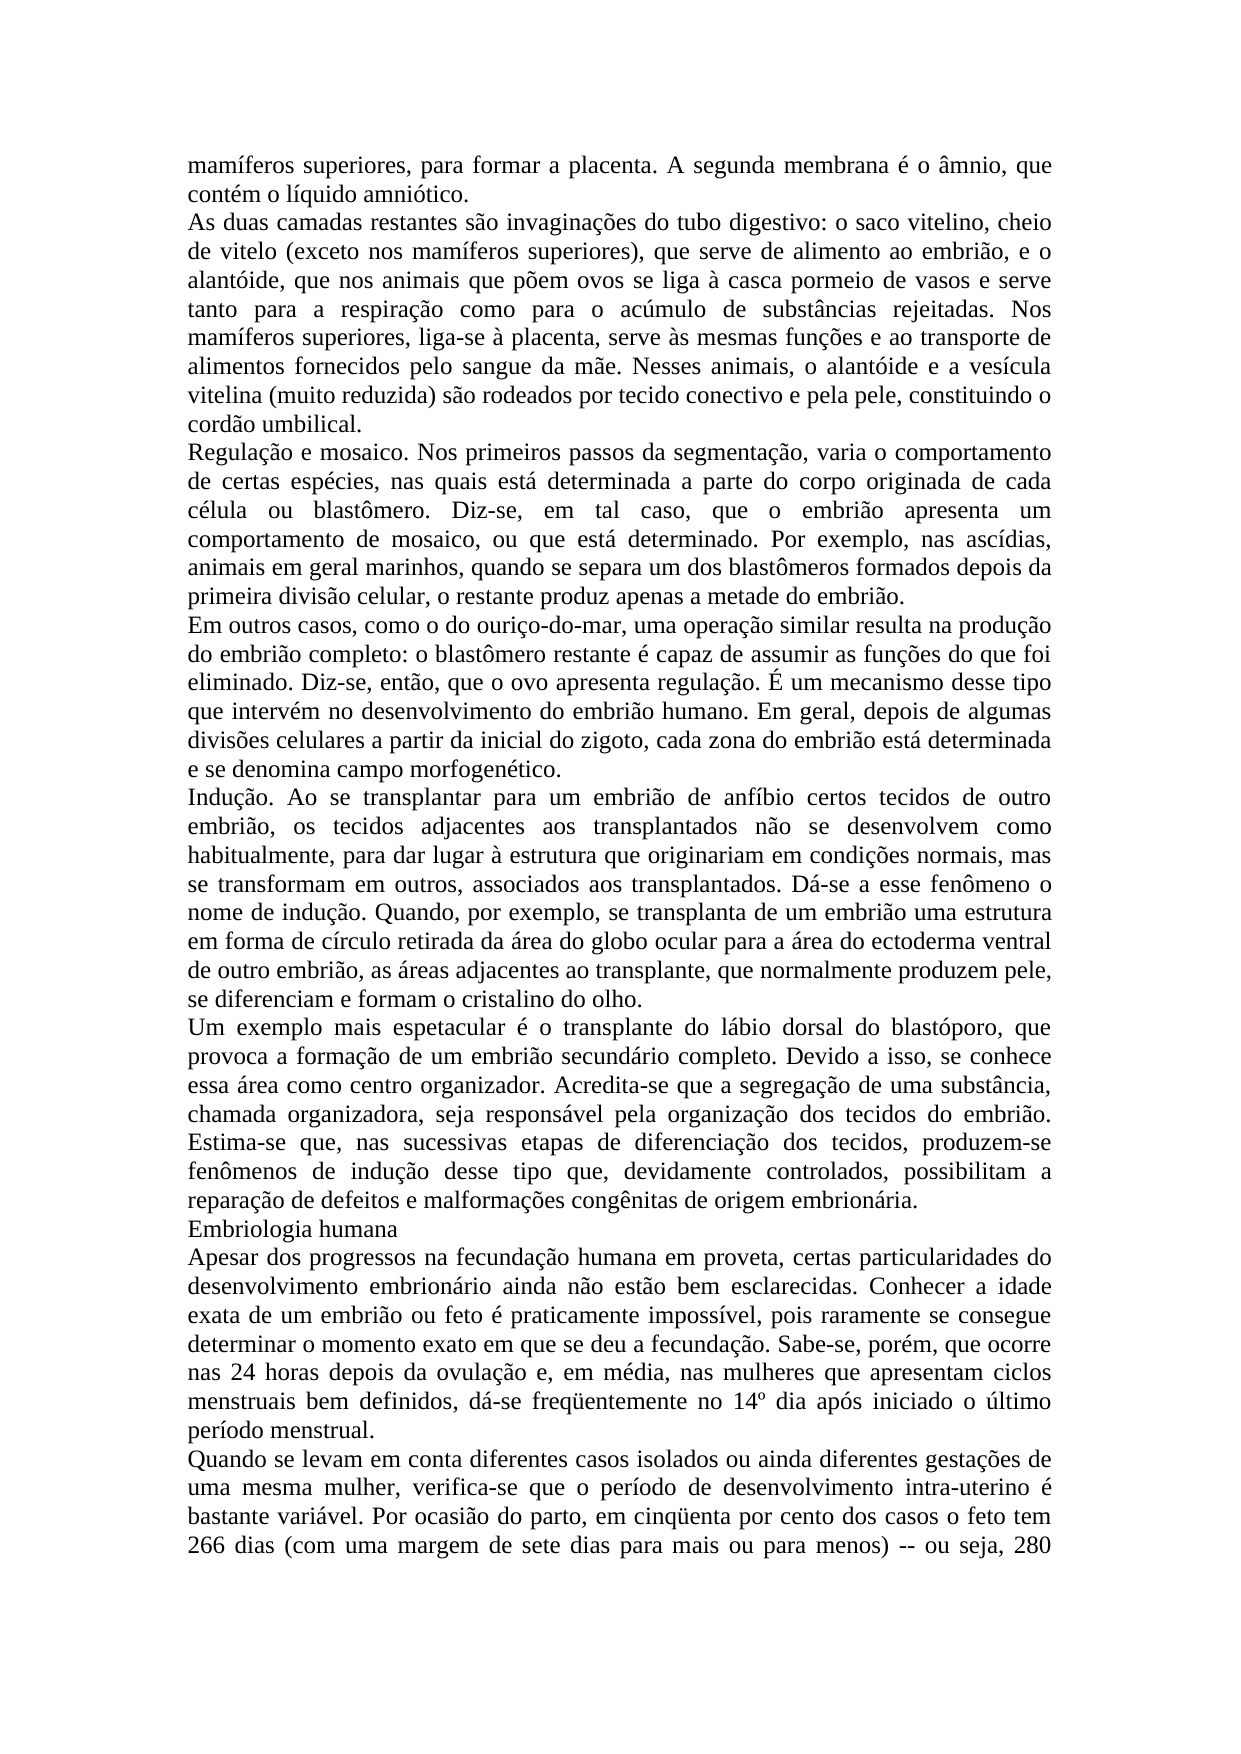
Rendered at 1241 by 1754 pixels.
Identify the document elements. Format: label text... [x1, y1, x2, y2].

text Quando se levam em conta diferentes casos isolados ou ainda diferentes gestações de uma mesma mulher, verifica-se que o período de desenvolvimento intra-uterino é bastante variável. Por ocasião do parto, em cinqüenta por cento dos casos o feto tem 266 dias (com uma margem de sete dias para mais ou para menos) -- ou seja, 280 [187, 1444, 1053, 1559]
text As duas camadas restantes são invaginações do tubo digestivo: o saco vitelino, cheio de vitelo (exceto nos mamíferos superiores), que serve de alimento ao embrião, e o alantóide, que nos animais que põem ovos se liga à casca pormeio de vasos e serve tanto para a respiração como para o acúmulo de substâncias rejeitadas. Nos mamíferos superiores, liga-se à placenta, serve às mesmas funções e ao transporte de alimentos fornecidos pelo sangue da mãe. Nesses animais, o alantóide e a vesícula vitelina (muito reduzida) são rodeados por tecido conectivo e pela pele, constituindo o cordão umbilical. [187, 207, 1053, 437]
text Um exemplo mais espetacular é o transplante do lábio dorsal do blastóporo, que provoca a formação de um embrião secundário completo. Devido a isso, se conhece essa área como centro organizador. Acredita-se que a segregação de uma substância, chamada organizadora, seja responsável pela organização dos tecidos do embrião. Estima-se que, nas sucessivas etapas de diferenciação dos tecidos, produzem-se fenômenos de indução desse tipo que, devidamente controlados, possibilitam a reparação de defeitos e malformações congênitas de origem embrionária. [187, 1012, 1053, 1214]
text Indução. Ao se transplantar para um embrião de anfíbio certos tecidos de outro embrião, os tecidos adjacentes aos transplantados não se desenvolvem como habitualmente, para dar lugar à estrutura que originariam em condições normais, mas se transformam em outros, associados aos transplantados. Dá-se a esse fenômeno o nome de indução. Quando, por exemplo, se transplanta de um embrião uma estrutura em forma de círculo retirada da área do globo ocular para a área do ectoderma ventral de outro embrião, as áreas adjacentes ao transplante, que normalmente produzem pele, se diferenciam e formam o cristalino do olho. [187, 782, 1053, 1012]
text Apesar dos progressos na fecundação humana em proveta, certas particularidades do desenvolvimento embrionário ainda não estão bem esclarecidas. Conhecer a idade exata de um embrião ou feto é praticamente impossível, pois raramente se consegue determinar o momento exato em que se deu a fecundação. Sabe-se, porém, que ocorre nas 24 horas depois da ovulação e, em média, nas mulheres que apresentam ciclos menstruais bem definidos, dá-se freqüentemente no 14º dia após iniciado o último período menstrual. [187, 1242, 1053, 1444]
text Em outros casos, como o do ouriço-do-mar, uma operação similar resulta na produção do embrião completo: o blastômero restante é capaz de assumir as funções do que foi eliminado. Diz-se, então, que o ovo apresenta regulação. É um mecanismo desse tipo que intervém no desenvolvimento do embrião humano. Em geral, depois de algumas divisões celulares a partir da inicial do zigoto, cada zona do embrião está determinada e se denomina campo morfogenético. [187, 610, 1053, 782]
text Embriologia humana [187, 1214, 1053, 1242]
text mamíferos superiores, para formar a placenta. A segunda membrana é o âmnio, que contém o líquido amniótico. [187, 150, 1053, 207]
text Regulação e mosaico. Nos primeiros passos da segmentação, varia o comportamento de certas espécies, nas quais está determinada a parte do corpo originada de cada célula ou blastômero. Diz-se, em tal caso, que o embrião apresenta um comportamento de mosaico, ou que está determinado. Por exemplo, nas ascídias, animais em geral marinhos, quando se separa um dos blastômeros formados depois da primeira divisão celular, o restante produz apenas a metade do embrião. [187, 437, 1053, 610]
